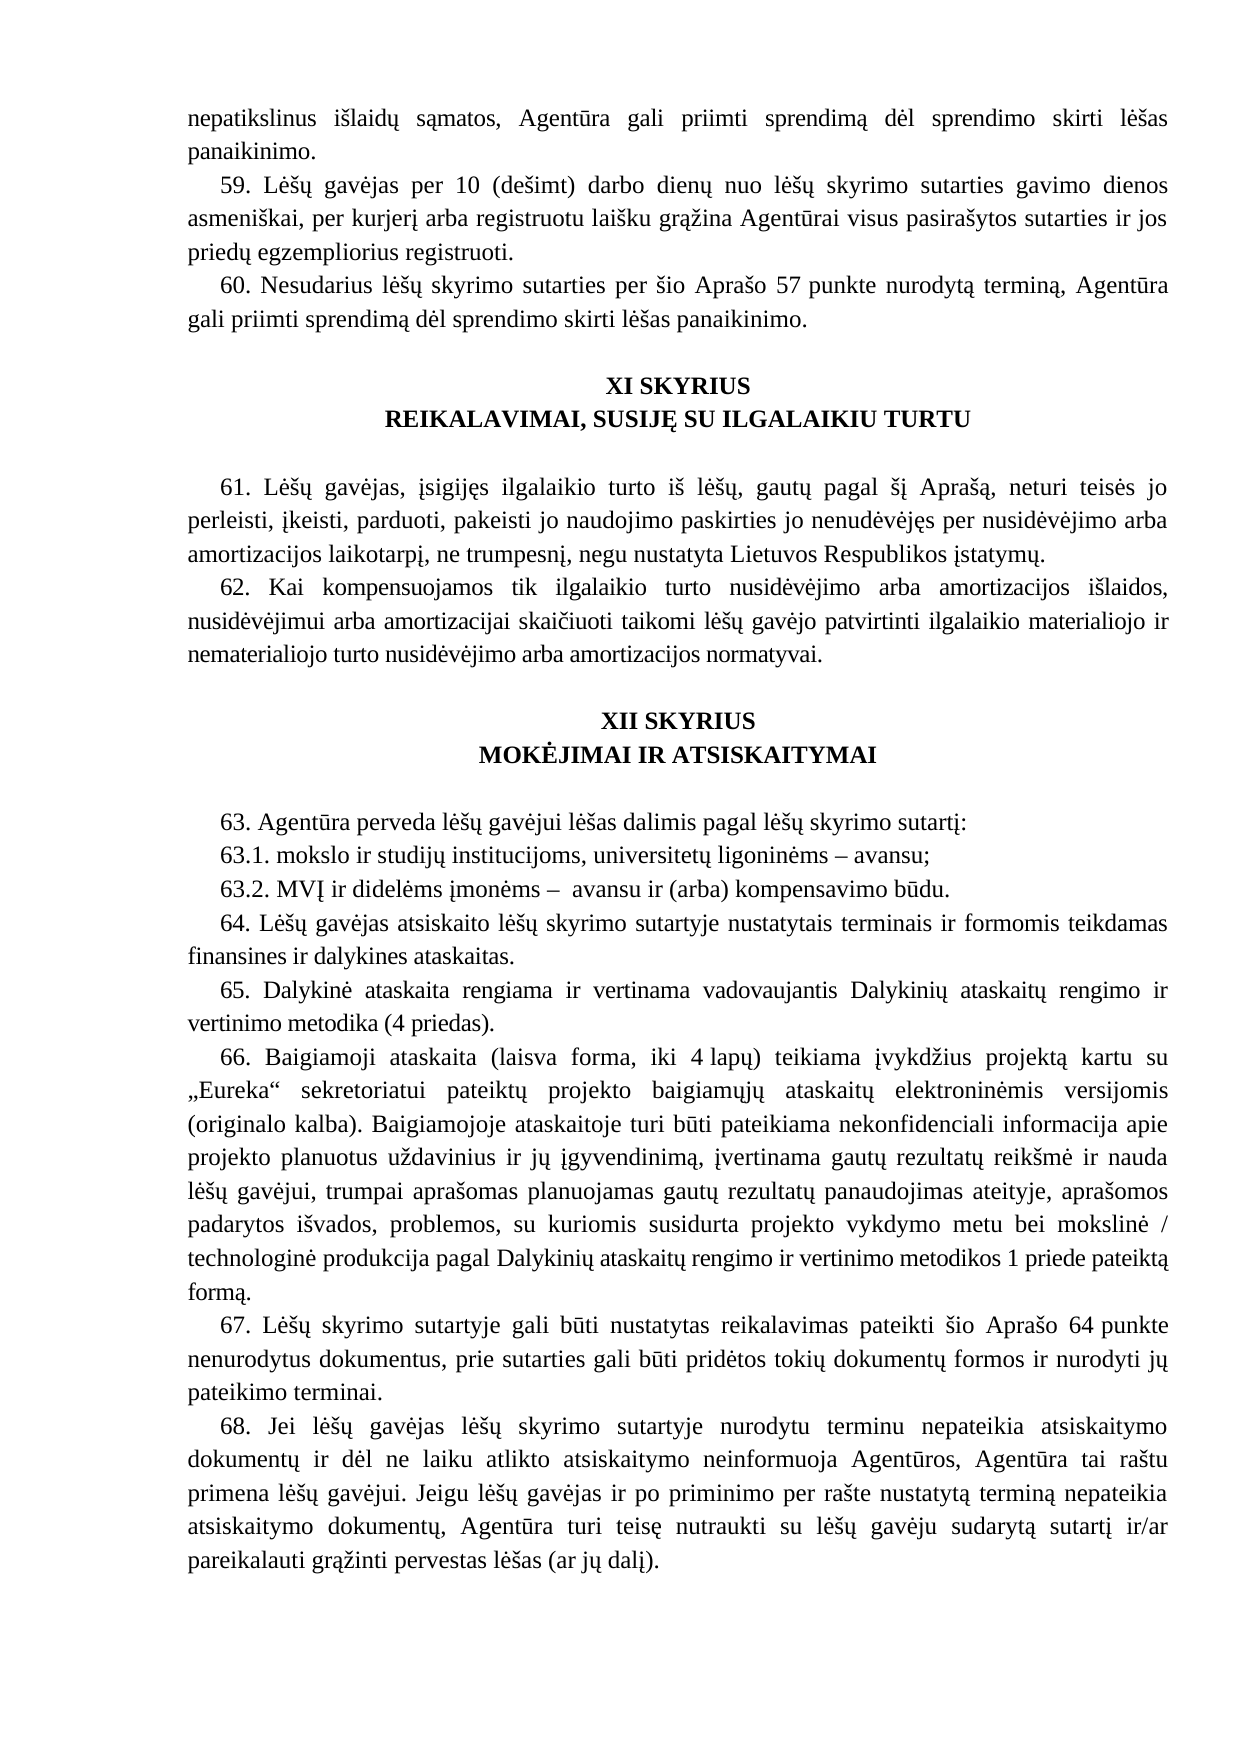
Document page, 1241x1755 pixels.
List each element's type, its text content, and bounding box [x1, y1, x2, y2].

text 67. Lėšų skyrimo sutartyje gali būti nustatytas reikalavimas pateikti šio Aprašo 64 punkte nenurodytus dokumentus, prie sutarties gali būti pridėtos tokių dokumentų formos ir nurodyti jų pateikimo terminai. [187, 1310, 1169, 1406]
text 60. Nesudarius lėšų skyrimo sutarties per šio Aprašo 57 punkte nurodytą terminą, Agentūra gali priimti sprendimą dėl sprendimo skirti lėšas panaikinimo. [187, 270, 1169, 333]
text nepatikslinus išlaidų sąmatos, Agentūra gali priimti sprendimą dėl sprendimo skirti lėšas panaikinimo. [187, 103, 1169, 165]
text 61. Lėšų gavėjas, įsigijęs ilgalaikio turto iš lėšų, gautų pagal šį Aprašą, neturi teisės jo perleisti, įkeisti, parduoti, pakeisti jo naudojimo paskirties jo nenudėvėjęs per nusidėvėjimo arba amortizacijos laikotarpį, ne trumpesnį, negu nustatyta Lietuvos Respublikos įstatymų. [187, 472, 1169, 567]
text XI SKYRIUS [187, 371, 1169, 400]
text 63.2. MVĮ ir didelėms įmonėms – avansu ir (arba) kompensavimo būdu. [187, 874, 1169, 903]
text 59. Lėšų gavėjas per 10 (dešimt) darbo dienų nuo lėšų skyrimo sutarties gavimo dienos asmeniškai, per kurjerį arba registruotu laišku grąžina Agentūrai visus pasirašytos sutarties ir jos priedų egzempliorius registruoti. [187, 170, 1169, 266]
text MOKĖJIMAI IR ATSISKAITYMAI [187, 740, 1169, 769]
text 64. Lėšų gavėjas atsiskaito lėšų skyrimo sutartyje nustatytais terminais ir formomis teikdamas finansines ir dalykines ataskaitas. [187, 908, 1169, 970]
text 66. Baigiamoji ataskaita (laisva forma, iki 4 lapų) teikiama įvykdžius projektą kartu su „Eureka“ sekretoriatui pateiktų projekto baigiamųjų ataskaitų elektroninėmis versijomis (originalo kalba). Baigiamojoje ataskaitoje turi būti pateikiama nekonfidenciali informacija apie projekto planuotus uždavinius ir jų įgyvendinimą, įvertinama gautų rezultatų reikšmė ir nauda lėšų gavėjui, trumpai aprašomas planuojamas gautų rezultatų panaudojimas ateityje, aprašomos padarytos išvados, problemos, su kuriomis susidurta projekto vykdymo metu bei mokslinė / technologinė produkcija pagal Dalykinių ataskaitų rengimo ir vertinimo metodikos 1 priede pateiktą formą. [187, 1042, 1169, 1305]
text 63.1. mokslo ir studijų institucijoms, universitetų ligoninėms – avansu; [187, 841, 1169, 869]
text 62. Kai kompensuojamos tik ilgalaikio turto nusidėvėjimo arba amortizacijos išlaidos, nusidėvėjimui arba amortizacijai skaičiuoti taikomi lėšų gavėjo patvirtinti ilgalaikio materialiojo ir nematerialiojo turto nusidėvėjimo arba amortizacijos normatyvai. [187, 572, 1169, 668]
text 65. Dalykinė ataskaita rengiama ir vertinama vadovaujantis Dalykinių ataskaitų rengimo ir vertinimo metodika (4 priedas). [187, 975, 1169, 1037]
text REIKALAVIMAI, SUSIJĘ SU ILGALAIKIU TURTU [187, 404, 1169, 433]
text 63. Agentūra perveda lėšų gavėjui lėšas dalimis pagal lėšų skyrimo sutartį: [187, 807, 1169, 836]
text XII SKYRIUS [187, 706, 1169, 735]
text 68. Jei lėšų gavėjas lėšų skyrimo sutartyje nurodytu terminu nepateikia atsiskaitymo dokumentų ir dėl ne laiku atlikto atsiskaitymo neinformuoja Agentūros, Agentūra tai raštu primena lėšų gavėjui. Jeigu lėšų gavėjas ir po priminimo per rašte nustatytą terminą nepateikia atsiskaitymo dokumentų, Agentūra turi teisę nutraukti su lėšų gavėju sudarytą sutartį ir/ar pareikalauti grąžinti pervestas lėšas (ar jų dalį). [187, 1411, 1169, 1574]
